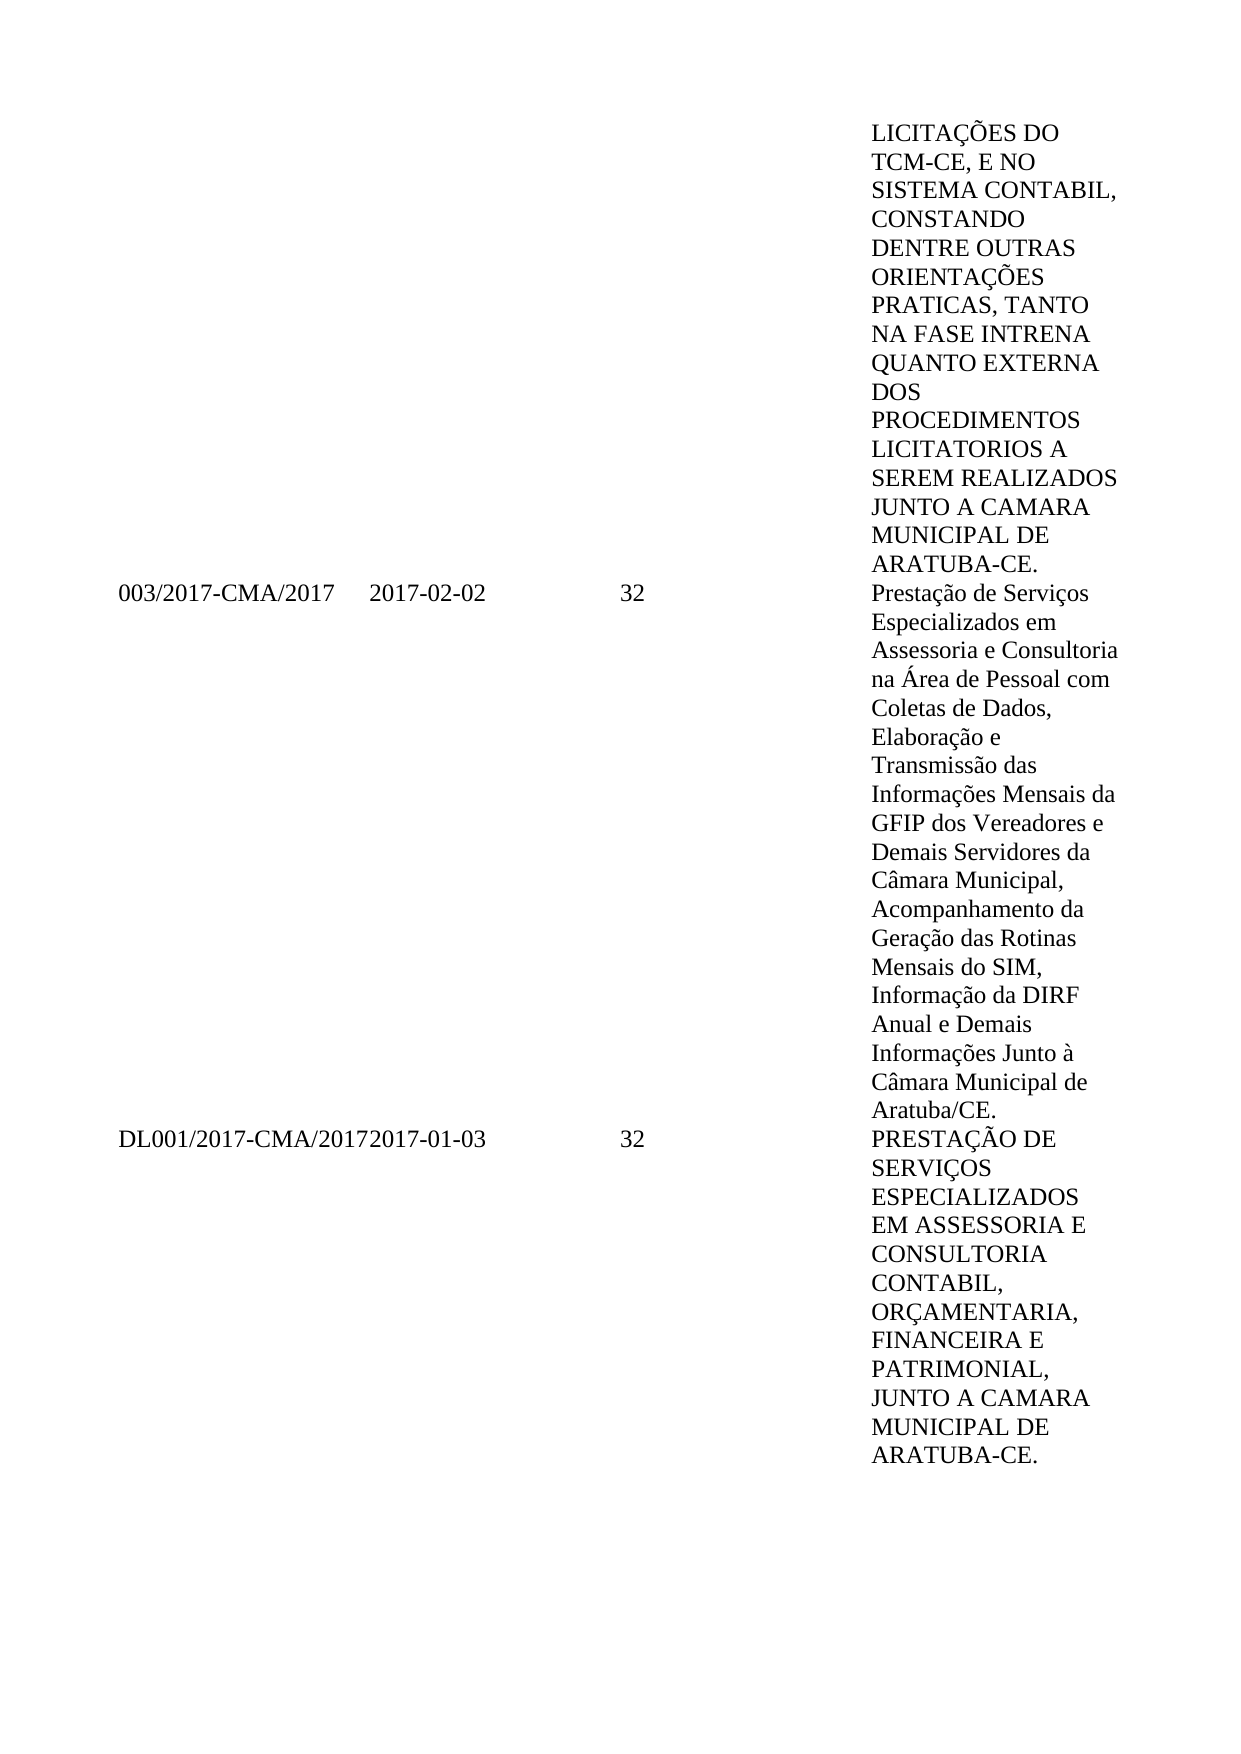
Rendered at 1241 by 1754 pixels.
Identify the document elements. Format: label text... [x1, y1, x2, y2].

table_cell 003/2017-CMA/2017 [118, 578, 369, 1124]
table_cell [369, 118, 620, 578]
table_cell Prestação de Serviços Especializados em Assessoria e Consultoria na Área de Pessoal com Coletas de Dados, Elaboração e Transmissão das Informações Mensais da GFIP dos Vereadores e Demais Servidores da Câmara Municipal, Acompanhamento da Geração das Rotinas Mensais do SIM, Informação da DIRF Anual e Demais Informações Junto à Câmara Municipal de Aratuba/CE. [871, 578, 1122, 1124]
table_cell 2017-02-02 [369, 578, 620, 1124]
table_cell 32 [620, 578, 871, 1124]
table_cell [620, 118, 871, 578]
table_cell [118, 118, 369, 578]
table_cell PRESTAÇÃO DE SERVIÇOS ESPECIALIZADOS EM ASSESSORIA E CONSULTORIA CONTABIL, ORÇAMENTARIA, FINANCEIRA E PATRIMONIAL, JUNTO A CAMARA MUNICIPAL DE ARATUBA-CE. [871, 1124, 1122, 1469]
table_cell 32 [620, 1124, 871, 1469]
table_cell DL001/2017-CMA/2017 [118, 1124, 369, 1469]
table_cell LICITAÇÕES DO TCM-CE, E NO SISTEMA CONTABIL, CONSTANDO DENTRE OUTRAS ORIENTAÇÕES PRATICAS, TANTO NA FASE INTRENA QUANTO EXTERNA DOS PROCEDIMENTOS LICITATORIOS A SEREM REALIZADOS JUNTO A CAMARA MUNICIPAL DE ARATUBA-CE. [871, 118, 1122, 578]
table_cell 2017-01-03 [369, 1124, 620, 1469]
